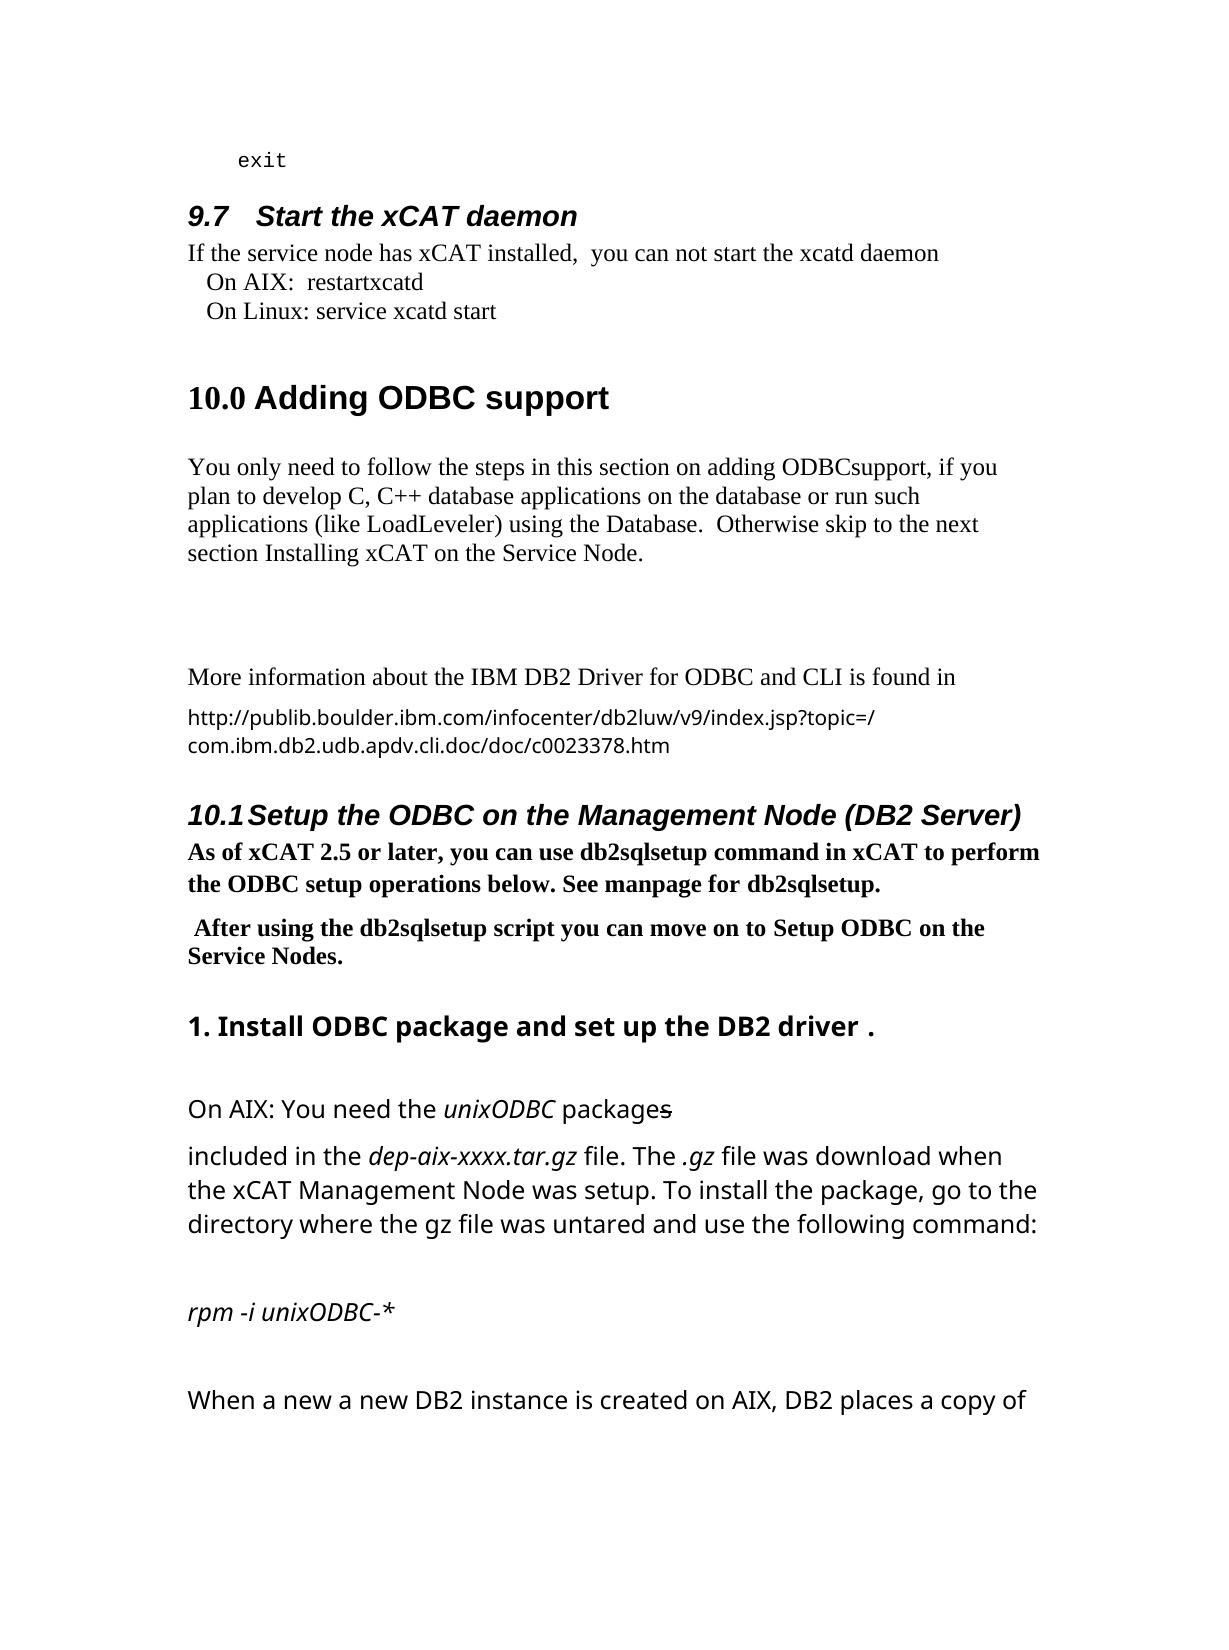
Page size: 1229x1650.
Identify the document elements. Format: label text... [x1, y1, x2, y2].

subtitle Start the xCAT daemon [187, 199, 1041, 232]
text On Linux: service xcatd start [187, 296, 1041, 325]
text After using the db2sqlsetup script you can move on to Setup ODBC on the Service Nodes. [187, 913, 1041, 970]
text On AIX: restartxcatd [187, 267, 1041, 296]
text If the service node has xCAT installed, you can not start the xcatd daemon [187, 238, 1041, 267]
text http://publib.boulder.ibm.com/infocenter/db2luw/v9/index.jsp?topic=/com.ibm.db2.udb.apdv.cli.doc/doc/c0023378.htm [187, 703, 1041, 760]
text On AIX: You need the unixODBC packages [187, 1092, 1041, 1126]
text You only need to follow the steps in this section on adding ODBCsupport, if you plan to develop C, C++ database applications on the database or run such applications (like LoadLeveler) using the Database. Otherwise skip to the next section Installing xCAT on the Service Node. [187, 452, 1041, 567]
text As of xCAT 2.5 or later, you can use db2sqlsetup command in xCAT to perform the ODBC setup operations below. See manpage for db2sqlsetup. [187, 837, 1041, 900]
text When a new a new DB2 instance is created on AIX, DB2 places a copy of [187, 1382, 1041, 1416]
subtitle Setup the ODBC on the Management Node (DB2 Server) [187, 798, 1041, 831]
subtitle 1. Install ODBC package and set up the DB2 driver . [187, 1008, 1041, 1044]
text More information about the IBM DB2 Driver for ODBC and CLI is found in [187, 662, 1041, 691]
text rpm -i unixODBC-* [187, 1294, 1041, 1329]
text included in the dep-aix-xxxx.tar.gz file. The .gz file was download when the xCAT Management Node was setup. To install the package, go to the directory where the gz file was untared and use the following command: [187, 1139, 1041, 1241]
subtitle Adding ODBC support [187, 378, 1041, 417]
text exit [225, 150, 1041, 174]
